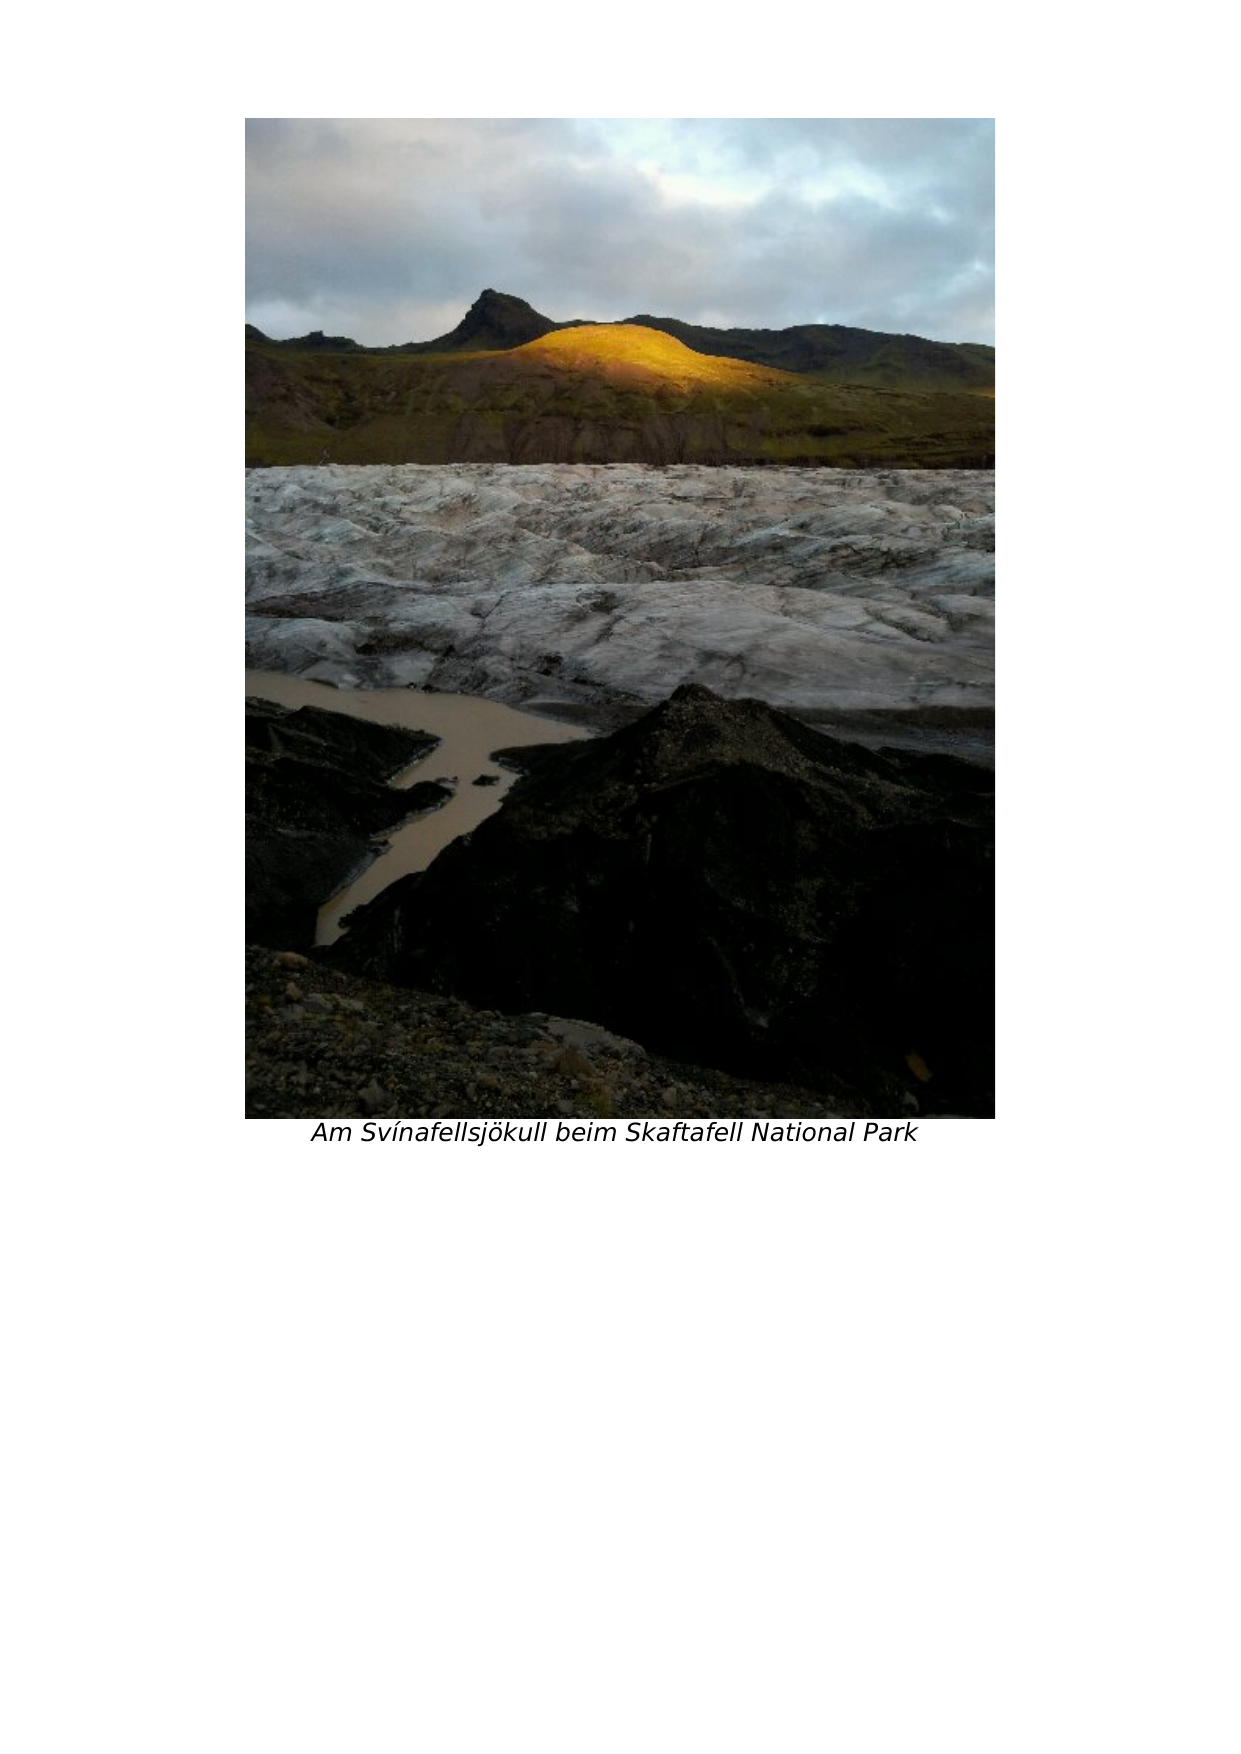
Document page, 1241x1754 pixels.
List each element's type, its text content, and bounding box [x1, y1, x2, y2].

text Am Svínafellsjökull beim Skaftafell National Park [245, 1119, 995, 1147]
picture [245, 118, 995, 1119]
